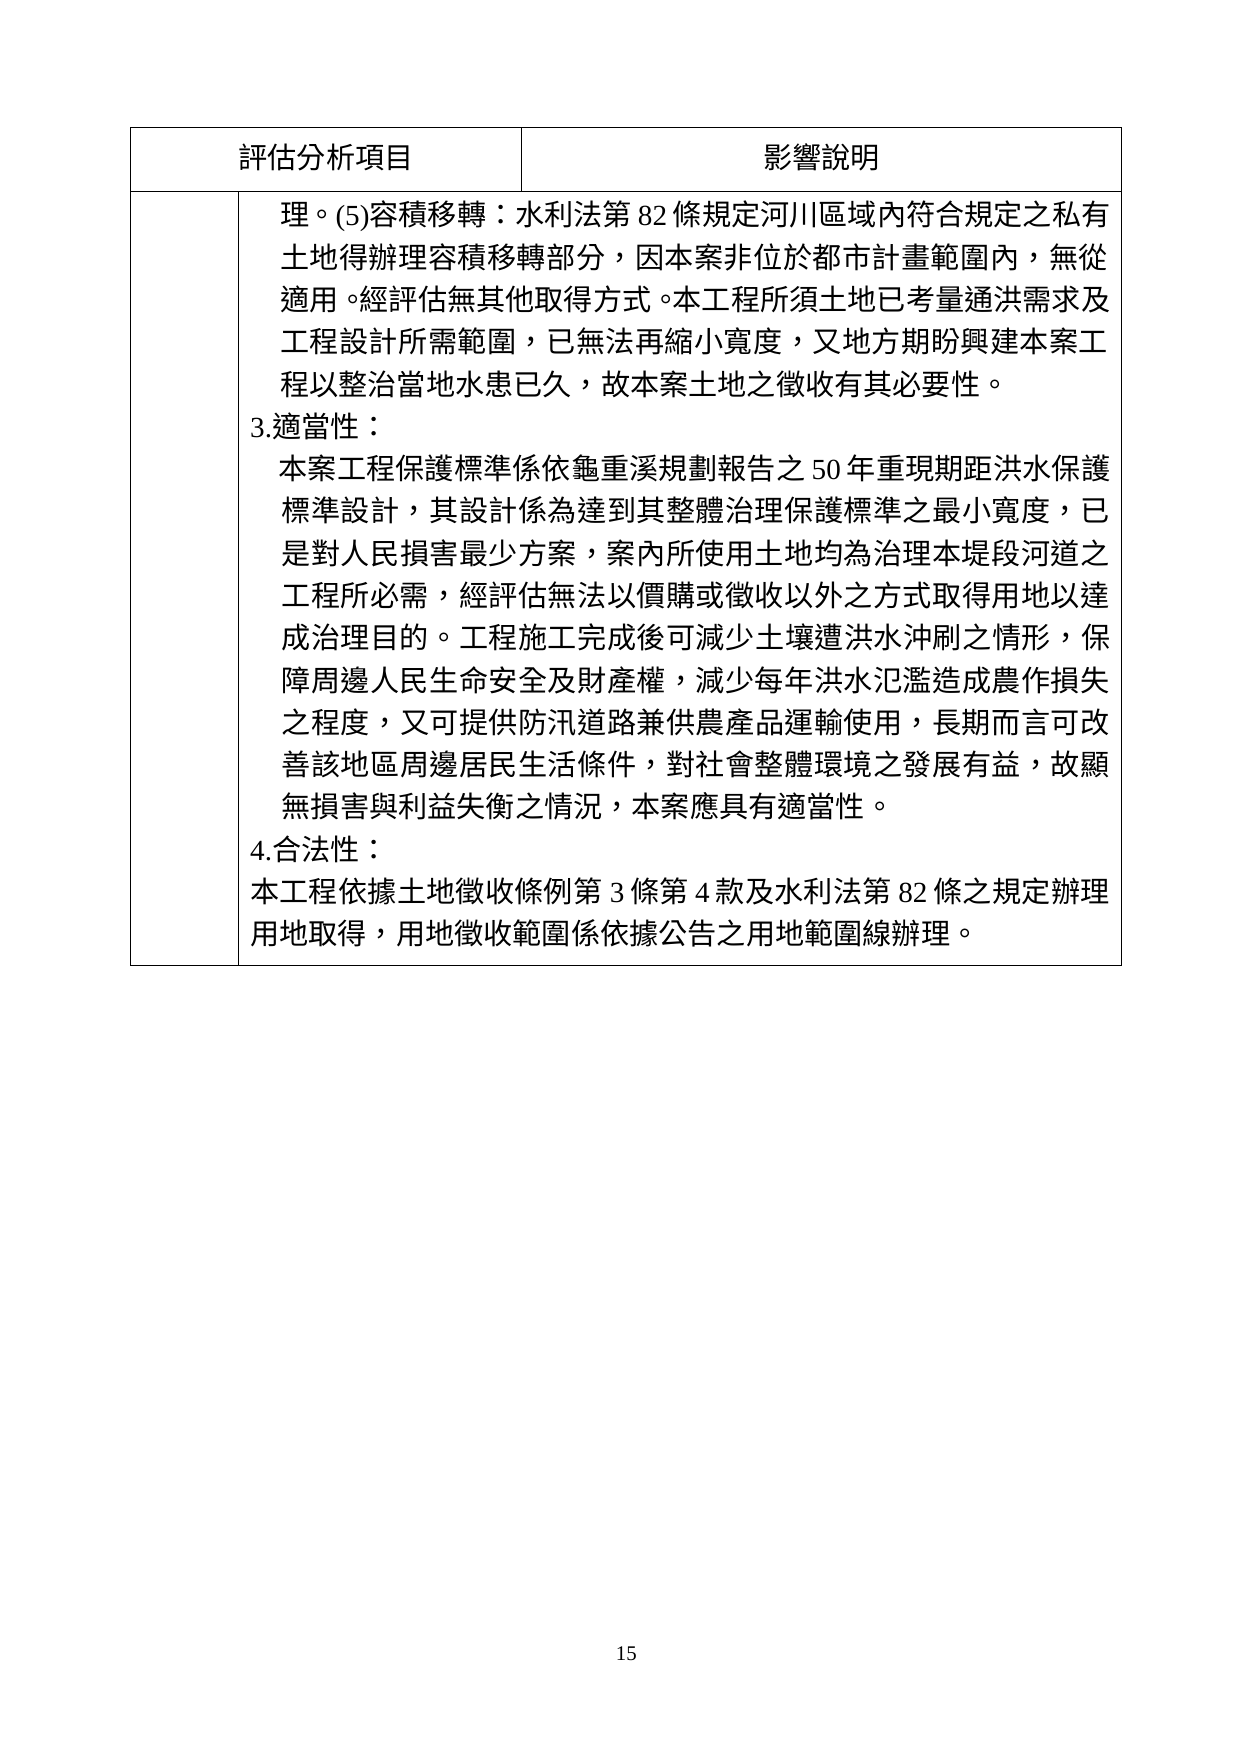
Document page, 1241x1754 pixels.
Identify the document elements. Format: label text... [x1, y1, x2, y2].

table_header 影響說明 [522, 128, 1121, 191]
table_cell [131, 192, 238, 964]
table_header 評估分析項目 [131, 128, 521, 191]
table_cell 理。(5)容積移轉：水利法第82條規定河川區域內符合規定之私有土地得辦理容積移轉部分，因本案非位於都市計畫範圍內，無從適用。經評估無其他取得方式。本工程所須土地已考量通洪需求及工程設計所需範圍，已無法再縮小寬度，又地方期盼興建本案工程以整治當地水患已久，故本案土地之徵收有其必要性。 3.適當性： 本案工程保護標準係依龜重溪規劃報告之50年重現期距洪水保護標準設計，其設計係為達到其整體治理保護標準之最小寬度，已是對人民損害最少方案，案內所使用土地均為治理本堤段河道之工程所必需，經評估無法以價購或徵收以外之方式取得用地以達成治理目的。工程施工完成後可減少土壤遭洪水沖刷之情形，保障周邊人民生命安全及財產權，減少每年洪水氾濫造成農作損失之程度，又可提供防汛道路兼供農產品運輸使用，長期而言可改善該地區周邊居民生活條件，對社會整體環境之發展有益，故顯無損害與利益失衡之情況，本案應具有適當性。 4.合法性： 本工程依據土地徵收條例第3條第4款及水利法第82條之規定辦理用地取得，用地徵收範圍係依據公告之用地範圍線辦理。 [239, 192, 1121, 964]
